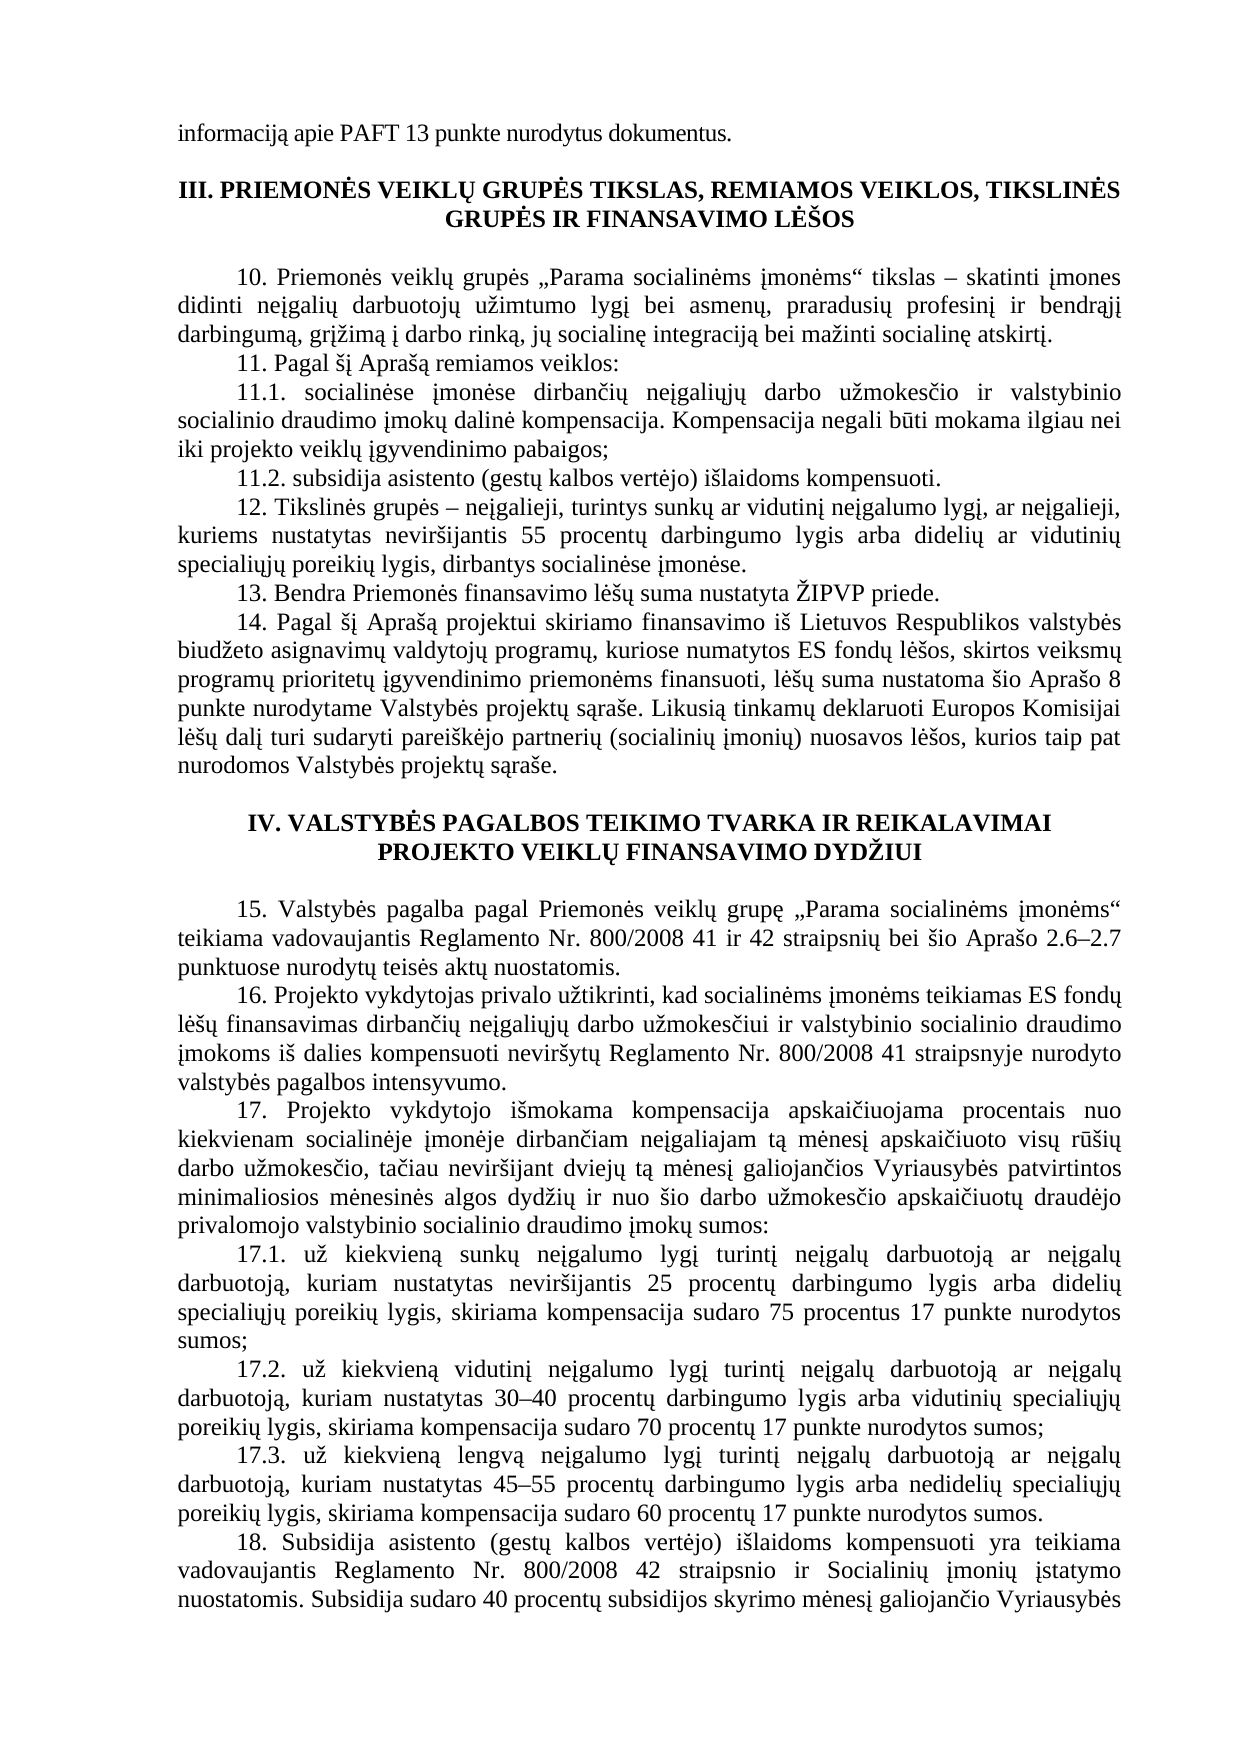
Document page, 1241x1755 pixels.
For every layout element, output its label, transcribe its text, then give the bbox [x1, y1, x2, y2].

text 10. Priemonės veiklų grupės „Parama socialinėms įmonėms“ tikslas – skatinti įmones didinti neįgalių darbuotojų užimtumo lygį bei asmenų, praradusių profesinį ir bendrąjį darbingumą, grįžimą į darbo rinką, jų socialinę integraciją bei mažinti socialinę atskirtį. [177, 262, 1122, 348]
text 18. Subsidija asistento (gestų kalbos vertėjo) išlaidoms kompensuoti yra teikiama vadovaujantis Reglamento Nr. 800/2008 42 straipsnio ir Socialinių įmonių įstatymo nuostatomis. Subsidija sudaro 40 procentų subsidijos skyrimo mėnesį galiojančio Vyriausybės [177, 1527, 1122, 1613]
text 16. Projekto vykdytojas privalo užtikrinti, kad socialinėms įmonėms teikiamas ES fondų lėšų finansavimas dirbančių neįgaliųjų darbo užmokesčiui ir valstybinio socialinio draudimo įmokoms iš dalies kompensuoti neviršytų Reglamento Nr. 800/2008 41 straipsnyje nurodyto valstybės pagalbos intensyvumo. [177, 981, 1122, 1096]
text 17.1. už kiekvieną sunkų neįgalumo lygį turintį neįgalų darbuotoją ar neįgalų darbuotoją, kuriam nustatytas neviršijantis 25 procentų darbingumo lygis arba didelių specialiųjų poreikių lygis, skiriama kompensacija sudaro 75 procentus 17 punkte nurodytos sumos; [177, 1239, 1122, 1354]
text IV. VALSTYBĖS PAGALBOS TEIKIMO TVARKA IR REIKALAVIMAI PROJEKTO VEIKLŲ FINANSAVIMO DYDŽIUI [177, 808, 1122, 866]
text 11.2. subsidija asistento (gestų kalbos vertėjo) išlaidoms kompensuoti. [177, 463, 1122, 492]
text III. PRIEMONĖS VEIKLŲ GRUPĖS TIKSLAS, REMIAMOS VEIKLOS, TIKSLINĖS GRUPĖS IR FINANSAVIMO LĖŠOS [177, 176, 1122, 233]
text informaciją apie PAFT 13 punkte nurodytus dokumentus. [177, 118, 1122, 147]
text 13. Bendra Priemonės finansavimo lėšų suma nustatyta ŽIPVP priede. [177, 578, 1122, 607]
text 12. Tikslinės grupės – neįgalieji, turintys sunkų ar vidutinį neįgalumo lygį, ar neįgalieji, kuriems nustatytas neviršijantis 55 procentų darbingumo lygis arba didelių ar vidutinių specialiųjų poreikių lygis, dirbantys socialinėse įmonėse. [177, 492, 1122, 578]
text 17.2. už kiekvieną vidutinį neįgalumo lygį turintį neįgalų darbuotoją ar neįgalų darbuotoją, kuriam nustatytas 30–40 procentų darbingumo lygis arba vidutinių specialiųjų poreikių lygis, skiriama kompensacija sudaro 70 procentų 17 punkte nurodytos sumos; [177, 1354, 1122, 1441]
text 11.1. socialinėse įmonėse dirbančių neįgaliųjų darbo užmokesčio ir valstybinio socialinio draudimo įmokų dalinė kompensacija. Kompensacija negali būti mokama ilgiau nei iki projekto veiklų įgyvendinimo pabaigos; [177, 377, 1122, 463]
text 17. Projekto vykdytojo išmokama kompensacija apskaičiuojama procentais nuo kiekvienam socialinėje įmonėje dirbančiam neįgaliajam tą mėnesį apskaičiuoto visų rūšių darbo užmokesčio, tačiau neviršijant dviejų tą mėnesį galiojančios Vyriausybės patvirtintos minimaliosios mėnesinės algos dydžių ir nuo šio darbo užmokesčio apskaičiuotų draudėjo privalomojo valstybinio socialinio draudimo įmokų sumos: [177, 1096, 1122, 1239]
text 14. Pagal šį Aprašą projektui skiriamo finansavimo iš Lietuvos Respublikos valstybės biudžeto asignavimų valdytojų programų, kuriose numatytos ES fondų lėšos, skirtos veiksmų programų prioritetų įgyvendinimo priemonėms finansuoti, lėšų suma nustatoma šio Aprašo 8 punkte nurodytame Valstybės projektų sąraše. Likusią tinkamų deklaruoti Europos Komisijai lėšų dalį turi sudaryti pareiškėjo partnerių (socialinių įmonių) nuosavos lėšos, kurios taip pat nurodomos Valstybės projektų sąraše. [177, 607, 1122, 779]
text 17.3. už kiekvieną lengvą neįgalumo lygį turintį neįgalų darbuotoją ar neįgalų darbuotoją, kuriam nustatytas 45–55 procentų darbingumo lygis arba nedidelių specialiųjų poreikių lygis, skiriama kompensacija sudaro 60 procentų 17 punkte nurodytos sumos. [177, 1441, 1122, 1527]
text 11. Pagal šį Aprašą remiamos veiklos: [177, 348, 1122, 377]
text 15. Valstybės pagalba pagal Priemonės veiklų grupę „Parama socialinėms įmonėms“ teikiama vadovaujantis Reglamento Nr. 800/2008 41 ir 42 straipsnių bei šio Aprašo 2.6–2.7 punktuose nurodytų teisės aktų nuostatomis. [177, 894, 1122, 981]
